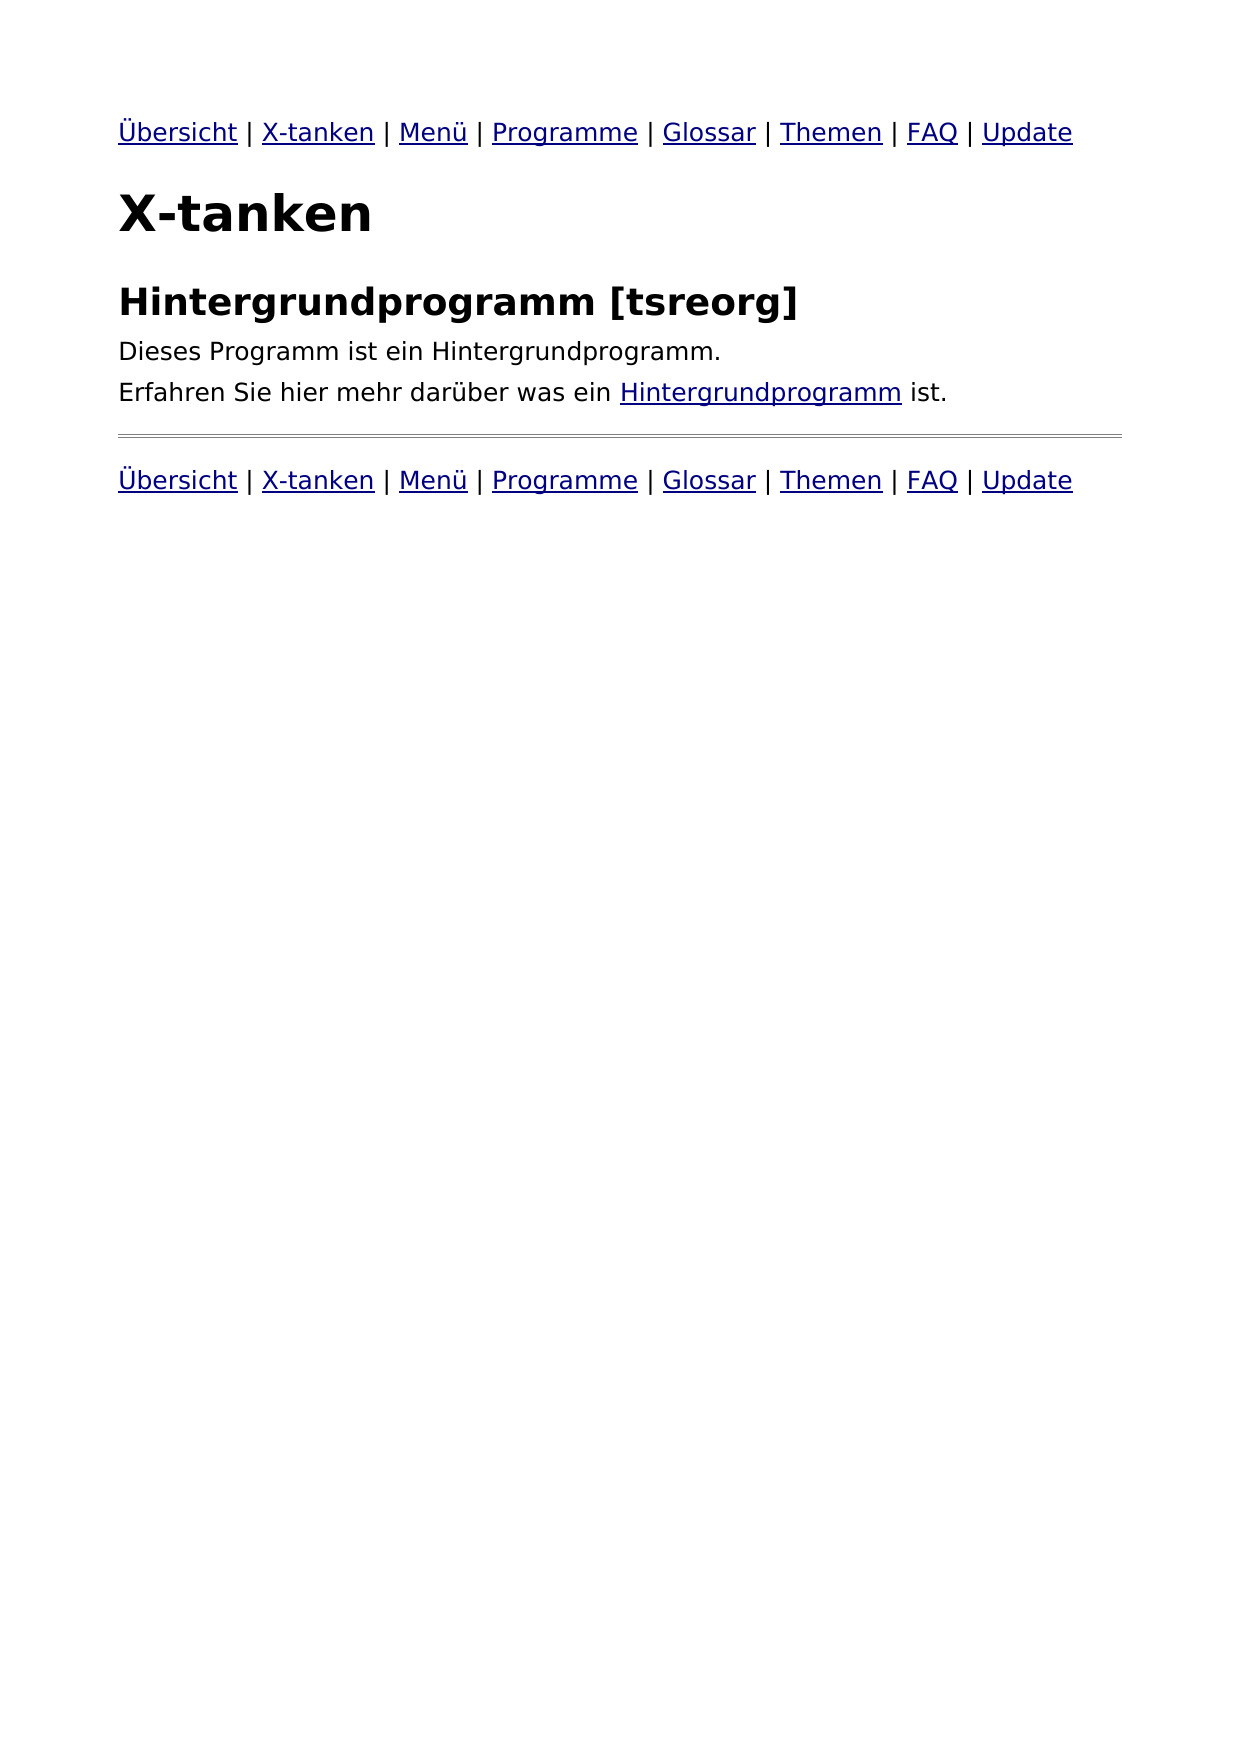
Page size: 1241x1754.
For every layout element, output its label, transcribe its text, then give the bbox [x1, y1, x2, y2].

text Übersicht | X-tanken | Menü | Programme | Glossar | Themen | FAQ | Update [118, 466, 1122, 496]
subtitle Hintergrundprogramm [tsreorg] [118, 281, 1122, 324]
text Dieses Programm ist ein Hintergrundprogramm. [118, 337, 1122, 366]
text Übersicht | X-tanken | Menü | Programme | Glossar | Themen | FAQ | Update [118, 118, 1122, 147]
text Erfahren Sie hier mehr darüber was ein Hintergrundprogramm ist. [118, 378, 1122, 407]
subtitle X-tanken [118, 185, 1122, 243]
